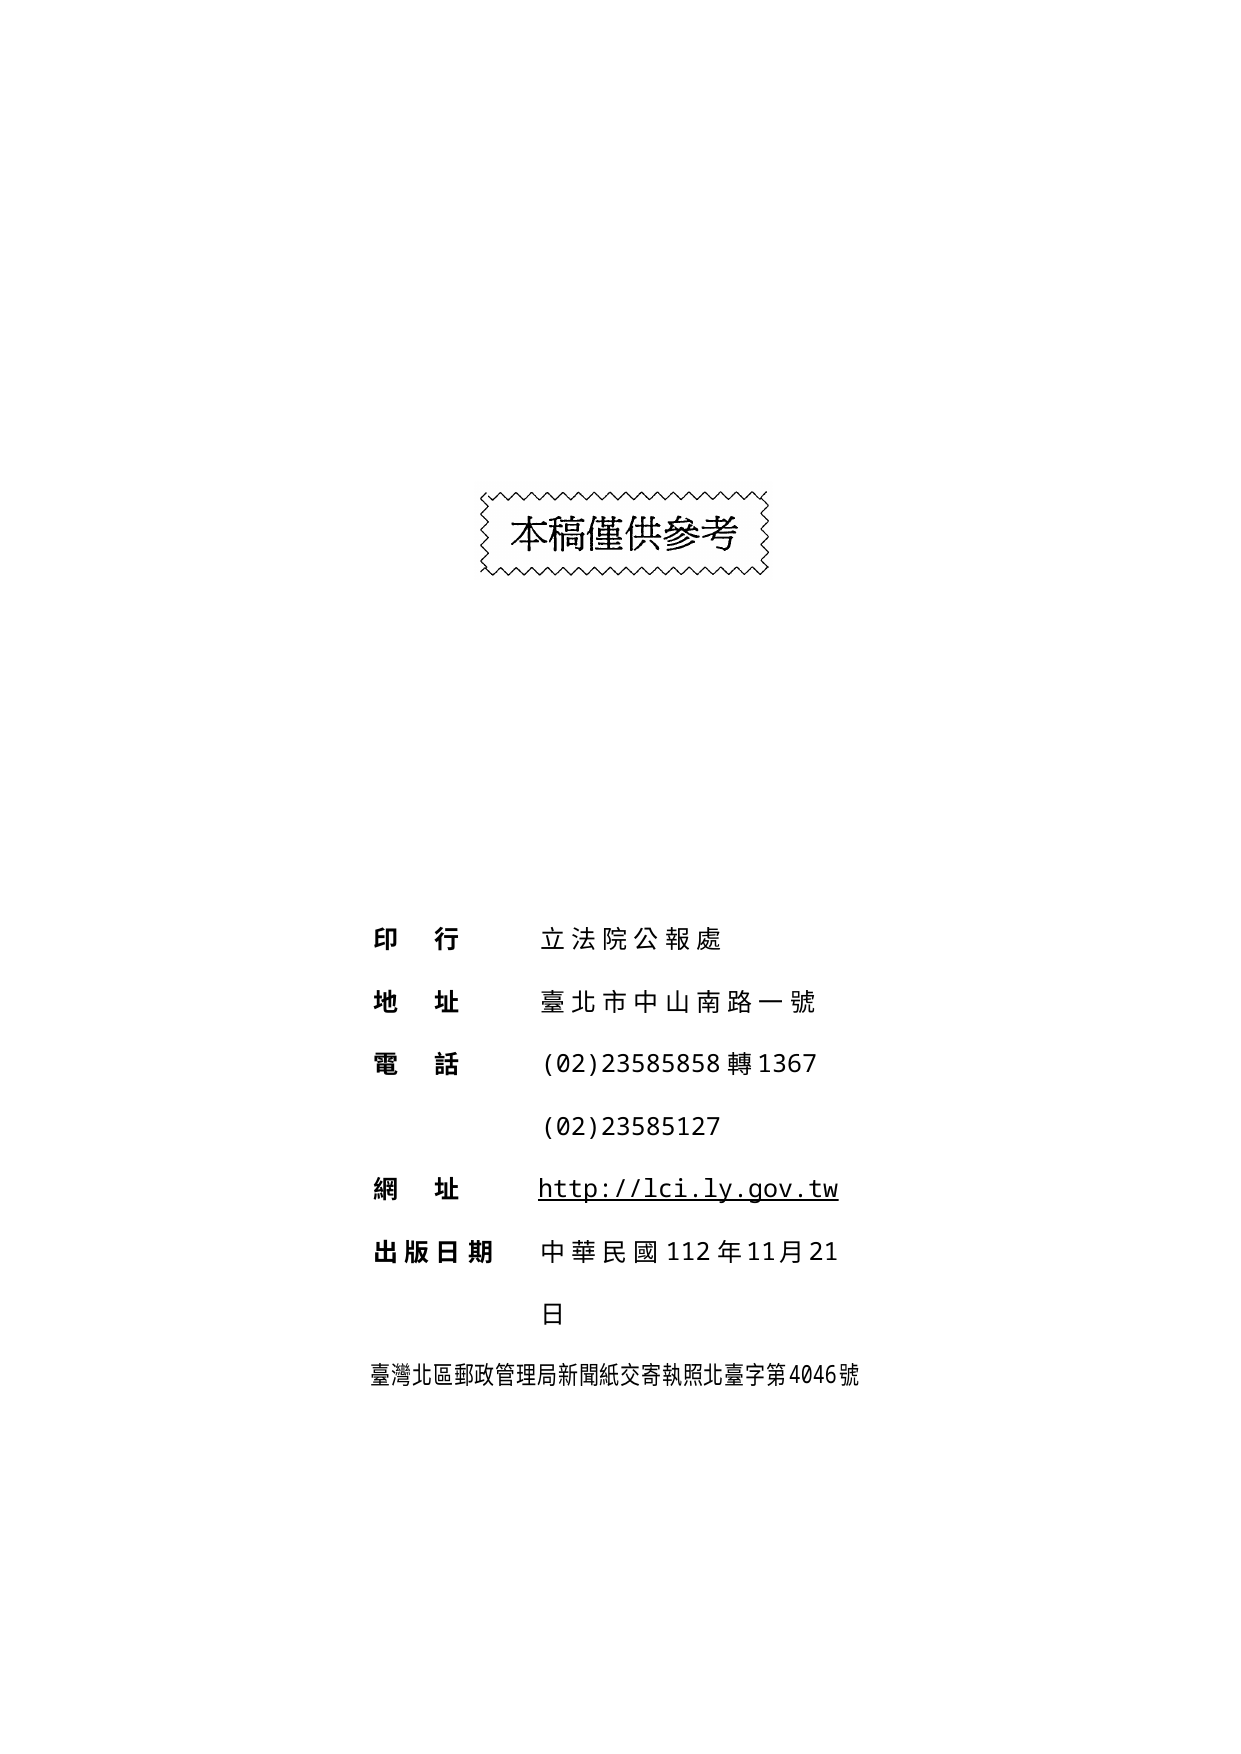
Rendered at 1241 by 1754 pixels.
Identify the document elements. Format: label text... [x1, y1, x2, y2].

table_cell 出版日期 [362, 1219, 534, 1344]
table_cell 電話 [362, 1031, 534, 1156]
table_cell 中華民國112年11月21日 [534, 1219, 878, 1344]
table_header 立法院公報處 [534, 906, 878, 969]
table_header [468, 406, 773, 594]
table_cell 臺北市中山南路一號 [534, 969, 878, 1031]
table_cell (02)23585858轉1367 (02)23585127 [534, 1031, 878, 1156]
table_cell 地址 [362, 969, 534, 1031]
table_cell 網址 [362, 1156, 534, 1219]
table_header 印行 [362, 906, 534, 969]
table_cell 臺灣北區郵政管理局新聞紙交寄執照北臺字第4046號 [362, 1344, 878, 1406]
table_cell http://lci.ly.gov.tw [534, 1156, 878, 1219]
